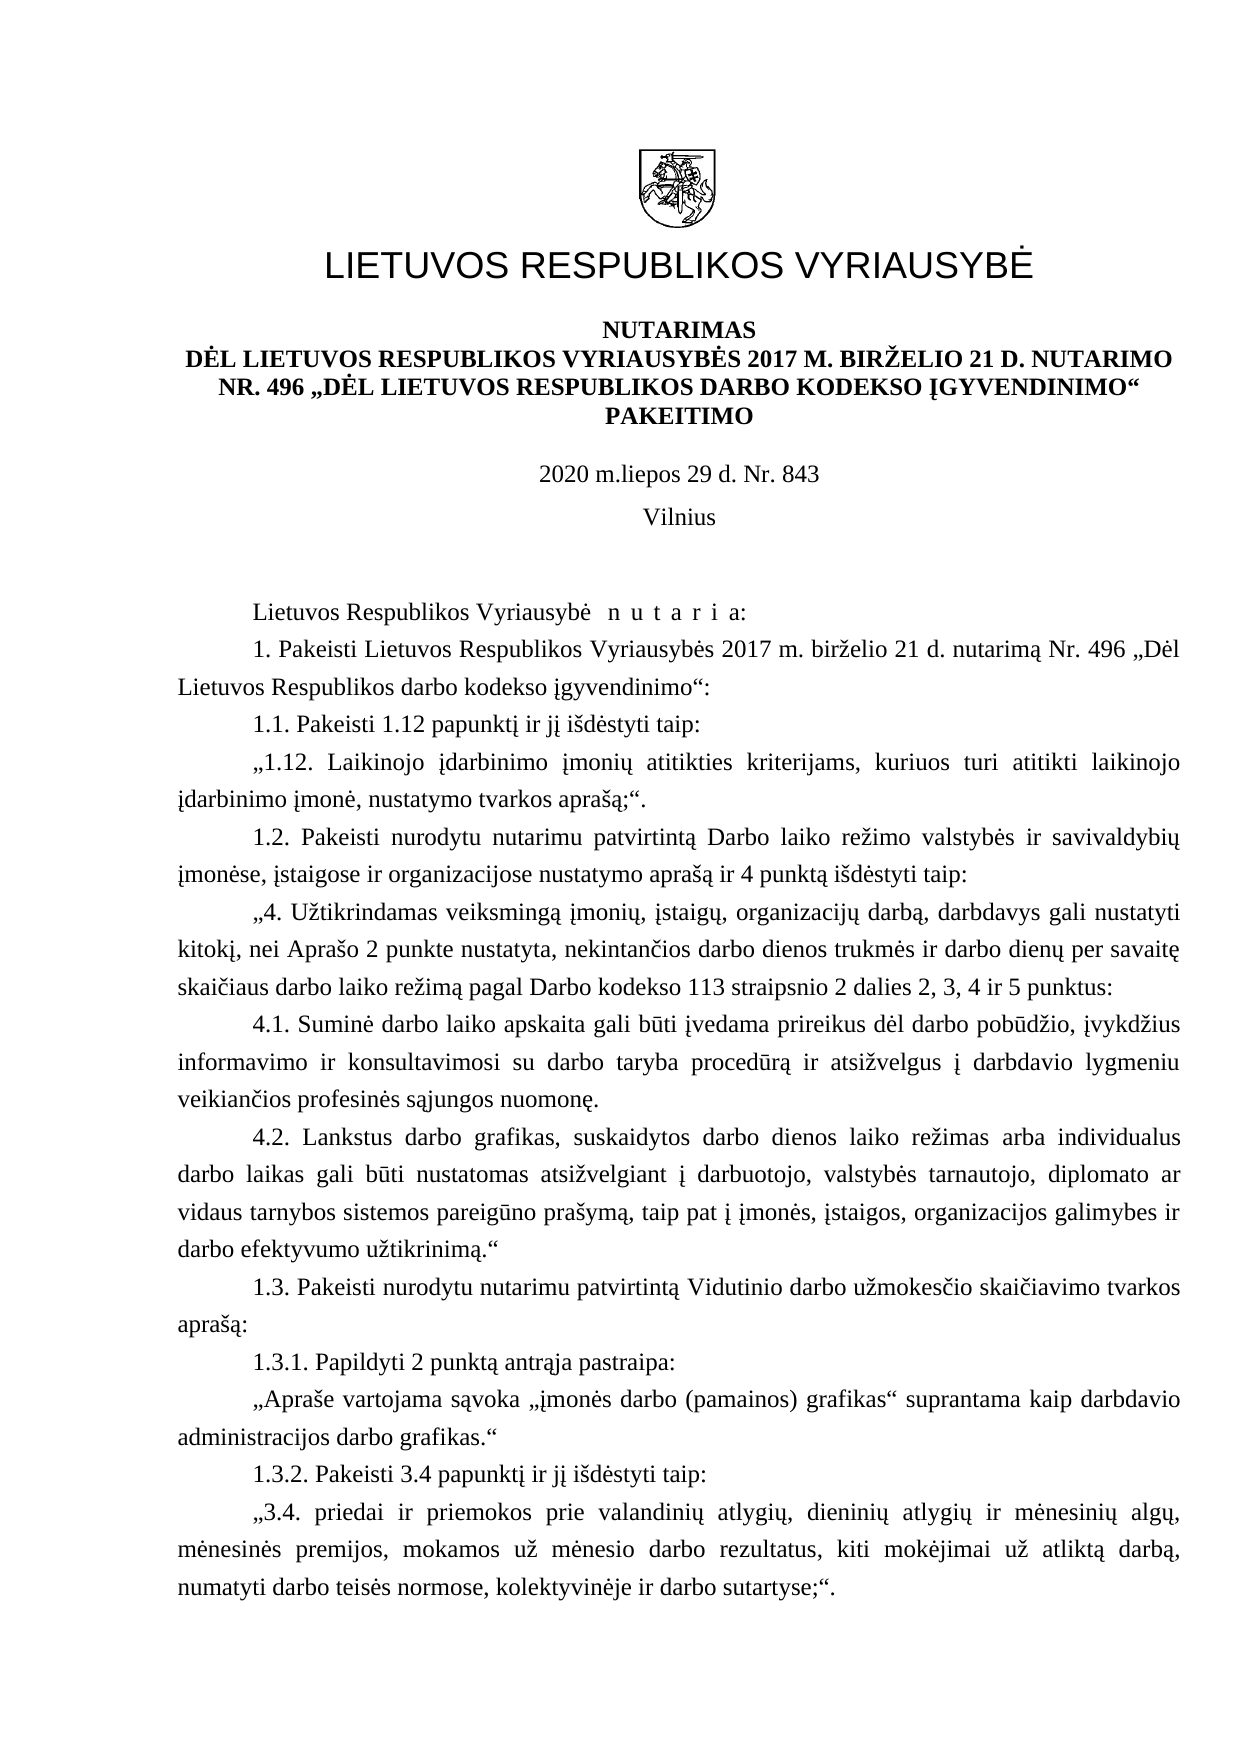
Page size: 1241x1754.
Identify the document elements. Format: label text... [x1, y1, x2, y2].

text 1.3.1. Papildyti 2 punktą antrąja pastraipa: [177, 1338, 1181, 1376]
text 1.3. Pakeisti nurodytu nutarimu patvirtintą Vidutinio darbo užmokesčio skaičiavimo tvarkos aprašą: [177, 1263, 1181, 1338]
text 2020 m.liepos 29 d. Nr. 843 [177, 459, 1181, 487]
text Lietuvos Respublikos Vyriausybė nutaria: [177, 588, 1181, 626]
text „3.4. priedai ir priemokos prie valandinių atlygių, dieninių atlygių ir mėnesinių algų, mėnesinės premijos, mokamos už mėnesio darbo rezultatus, kiti mokėjimai už atliktą darbą, numatyti darbo teisės normose, kolektyvinėje ir darbo sutartyse;“. [177, 1488, 1181, 1601]
text nutarimas [177, 315, 1181, 344]
text 4.2. Lankstus darbo grafikas, suskaidytos darbo dienos laiko režimas arba individualus darbo laikas gali būti nustatomas atsižvelgiant į darbuotojo, valstybės tarnautojo, diplomato ar vidaus tarnybos sistemos pareigūno prašymą, taip pat į įmonės, įstaigos, organizacijos galimybes ir darbo efektyvumo užtikrinimą.“ [177, 1113, 1181, 1263]
text 4.1. Suminė darbo laiko apskaita gali būti įvedama prireikus dėl darbo pobūdžio, įvykdžius informavimo ir konsultavimosi su darbo taryba procedūrą ir atsižvelgus į darbdavio lygmeniu veikiančios profesinės sąjungos nuomonę. [177, 1001, 1181, 1113]
text Lietuvos Respublikos Vyriausybė [177, 243, 1181, 286]
text „Apraše vartojama sąvoka „įmonės darbo (pamainos) grafikas“ suprantama kaip darbdavio administracijos darbo grafikas.“ [177, 1376, 1181, 1451]
text 1.3.2. Pakeisti 3.4 papunktį ir jį išdėstyti taip: [177, 1451, 1181, 1488]
text „4. Užtikrindamas veiksmingą įmonių, įstaigų, organizacijų darbą, darbdavys gali nustatyti kitokį, nei Aprašo 2 punkte nustatyta, nekintančios darbo dienos trukmės ir darbo dienų per savaitę skaičiaus darbo laiko režimą pagal Darbo kodekso 113 straipsnio 2 dalies 2, 3, 4 ir 5 punktus: [177, 888, 1181, 1001]
text DĖL LIETUVOS RESPUBLIKOS VYRIAUSYBĖS 2017 M. BIRŽELIO 21 D. NUTARIMO NR. 496 „DĖL LIETUVOS RESPUBLIKOS DARBO KODEKSO ĮGYVENDINIMO“ PAKEITIMO [177, 344, 1181, 430]
text Vilnius [177, 502, 1181, 531]
text „1.12. Laikinojo įdarbinimo įmonių atitikties kriterijams, kuriuos turi atitikti laikinojo įdarbinimo įmonė, nustatymo tvarkos aprašą;“. [177, 738, 1181, 813]
text 1.1. Pakeisti 1.12 papunktį ir jį išdėstyti taip: [177, 701, 1181, 738]
text 1. Pakeisti Lietuvos Respublikos Vyriausybės 2017 m. birželio 21 d. nutarimą Nr. 496 „Dėl Lietuvos Respublikos darbo kodekso įgyvendinimo“: [177, 626, 1181, 701]
text 1.2. Pakeisti nurodytu nutarimu patvirtintą Darbo laiko režimo valstybės ir savivaldybių įmonėse, įstaigose ir organizacijose nustatymo aprašą ir 4 punktą išdėstyti taip: [177, 813, 1181, 888]
